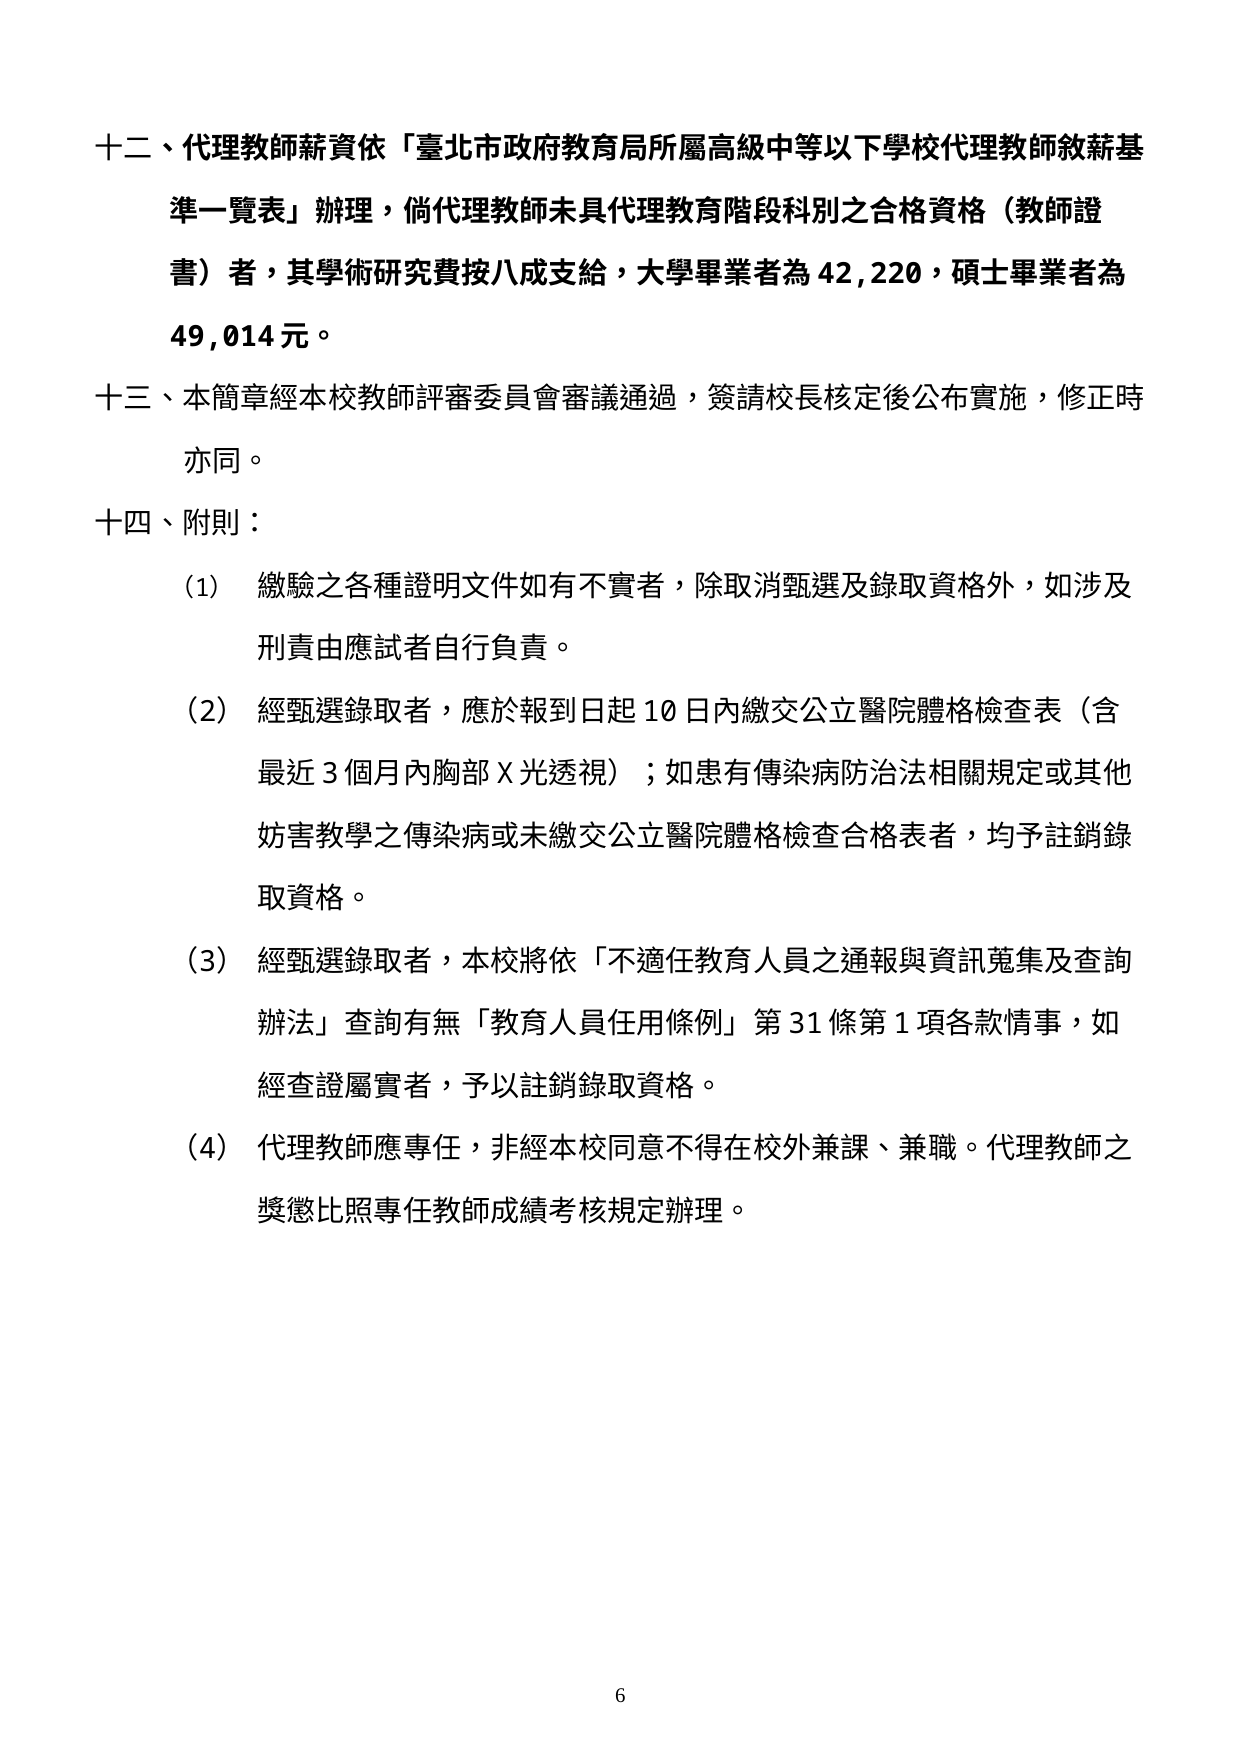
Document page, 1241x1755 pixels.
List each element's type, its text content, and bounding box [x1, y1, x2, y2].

text 十三、本簡章經本校教師評審委員會審議通過，簽請校長核定後公布實施，修正時亦同。 [94, 354, 1146, 479]
list 代理教師應專任，非經本校同意不得在校外兼課、兼職。代理教師之獎懲比照專任教師成績考核規定辦理。 [169, 1104, 1146, 1229]
list 經甄選錄取者，應於報到日起10日內繳交公立醫院體格檢查表（含最近3個月內胸部X光透視）；如患有傳染病防治法相關規定或其他妨害教學之傳染病或未繳交公立醫院體格檢查合格表者，均予註銷錄取資格。 [169, 667, 1146, 917]
text 十四、附則： [94, 479, 1146, 542]
text 十二、代理教師薪資依「臺北市政府教育局所屬高級中等以下學校代理教師敘薪基準一覽表」辦理，倘代理教師未具代理教育階段科別之合格資格（教師證書）者，其學術研究費按八成支給，大學畢業者為42,220，碩士畢業者為49,014元。 [94, 104, 1146, 354]
list 經甄選錄取者，本校將依「不適任教育人員之通報與資訊蒐集及查詢辦法」查詢有無「教育人員任用條例」第31條第1項各款情事，如經查證屬實者，予以註銷錄取資格。 [169, 917, 1146, 1104]
list 繳驗之各種證明文件如有不實者，除取消甄選及錄取資格外，如涉及刑責由應試者自行負責。 [169, 542, 1146, 667]
